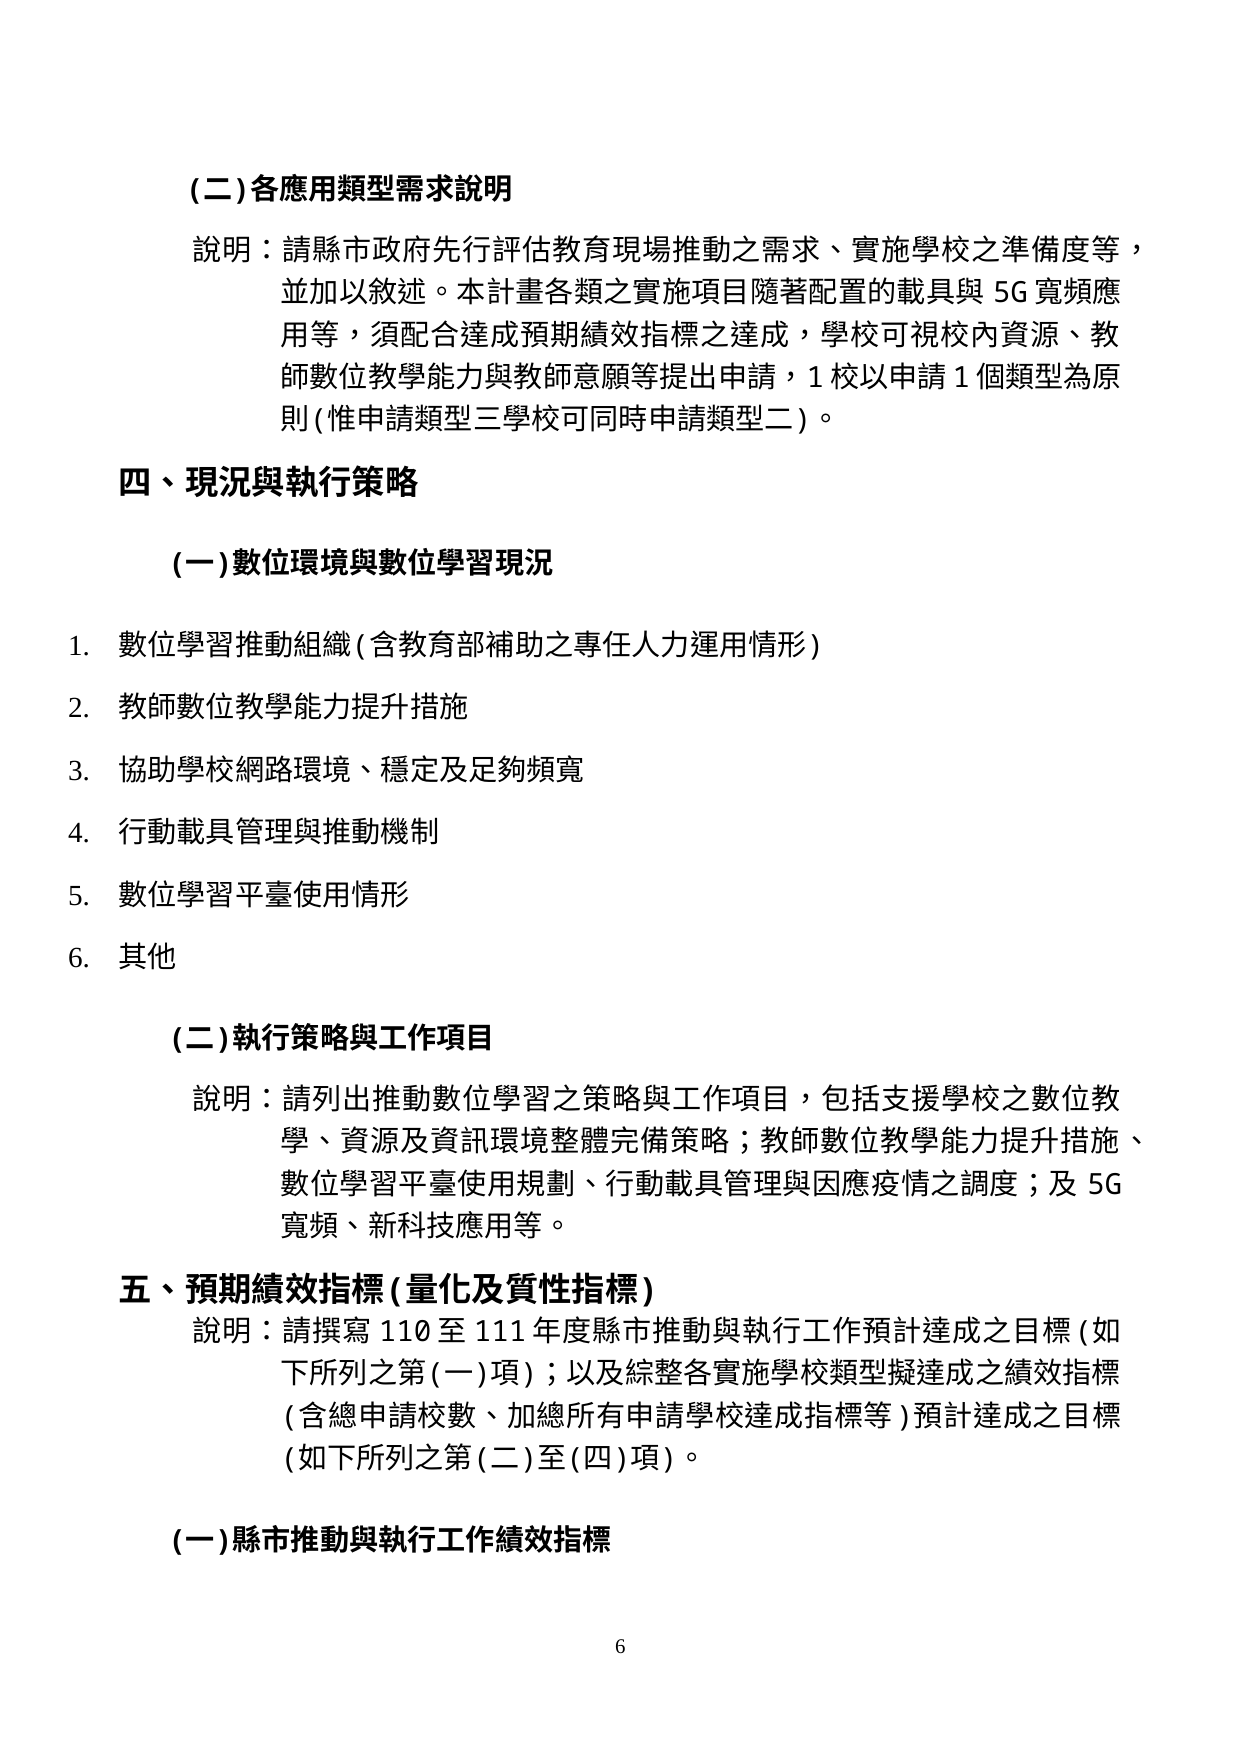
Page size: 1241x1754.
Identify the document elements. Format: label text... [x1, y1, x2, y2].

text (二)執行策略與工作項目 [168, 994, 1122, 1057]
text 說明：請列出推動數位學習之策略與工作項目，包括支援學校之數位教學、資源及資訊環境整體完備策略；教師數位教學能力提升措施、數位學習平臺使用規劃、行動載具管理與因應疫情之調度；及5G寬頻、新科技應用等。 [192, 1076, 1122, 1245]
text (二)各應用類型需求說明 [168, 145, 1122, 208]
list 行動載具管理與推動機制 [68, 788, 1122, 851]
subtitle 五、預期績效指標(量化及質性指標) [118, 1245, 1122, 1307]
list 數位學習推動組織(含教育部補助之專任人力運用情形) [68, 601, 1122, 663]
list 教師數位教學能力提升措施 [68, 663, 1122, 726]
text 說明：請縣市政府先行評估教育現場推動之需求、實施學校之準備度等，並加以敘述。本計畫各類之實施項目隨著配置的載具與5G寬頻應用等，須配合達成預期績效指標之達成，學校可視校內資源、教師數位教學能力與教師意願等提出申請，1校以申請1個類型為原則(惟申請類型三學校可同時申請類型二)。 [192, 226, 1122, 438]
subtitle 四、現況與執行策略 [118, 438, 1122, 501]
text (一)縣市推動與執行工作績效指標 [168, 1496, 1122, 1558]
list 數位學習平臺使用情形 [68, 851, 1122, 913]
list 協助學校網路環境、穩定及足夠頻寬 [68, 726, 1122, 788]
list 其他 [68, 913, 1122, 976]
text 說明：請撰寫110至111年度縣市推動與執行工作預計達成之目標(如下所列之第(一)項)；以及綜整各實施學校類型擬達成之績效指標(含總申請校數、加總所有申請學校達成指標等)預計達成之目標(如下所列之第(二)至(四)項)。 [192, 1307, 1122, 1477]
text (一)數位環境與數位學習現況 [168, 519, 1122, 582]
